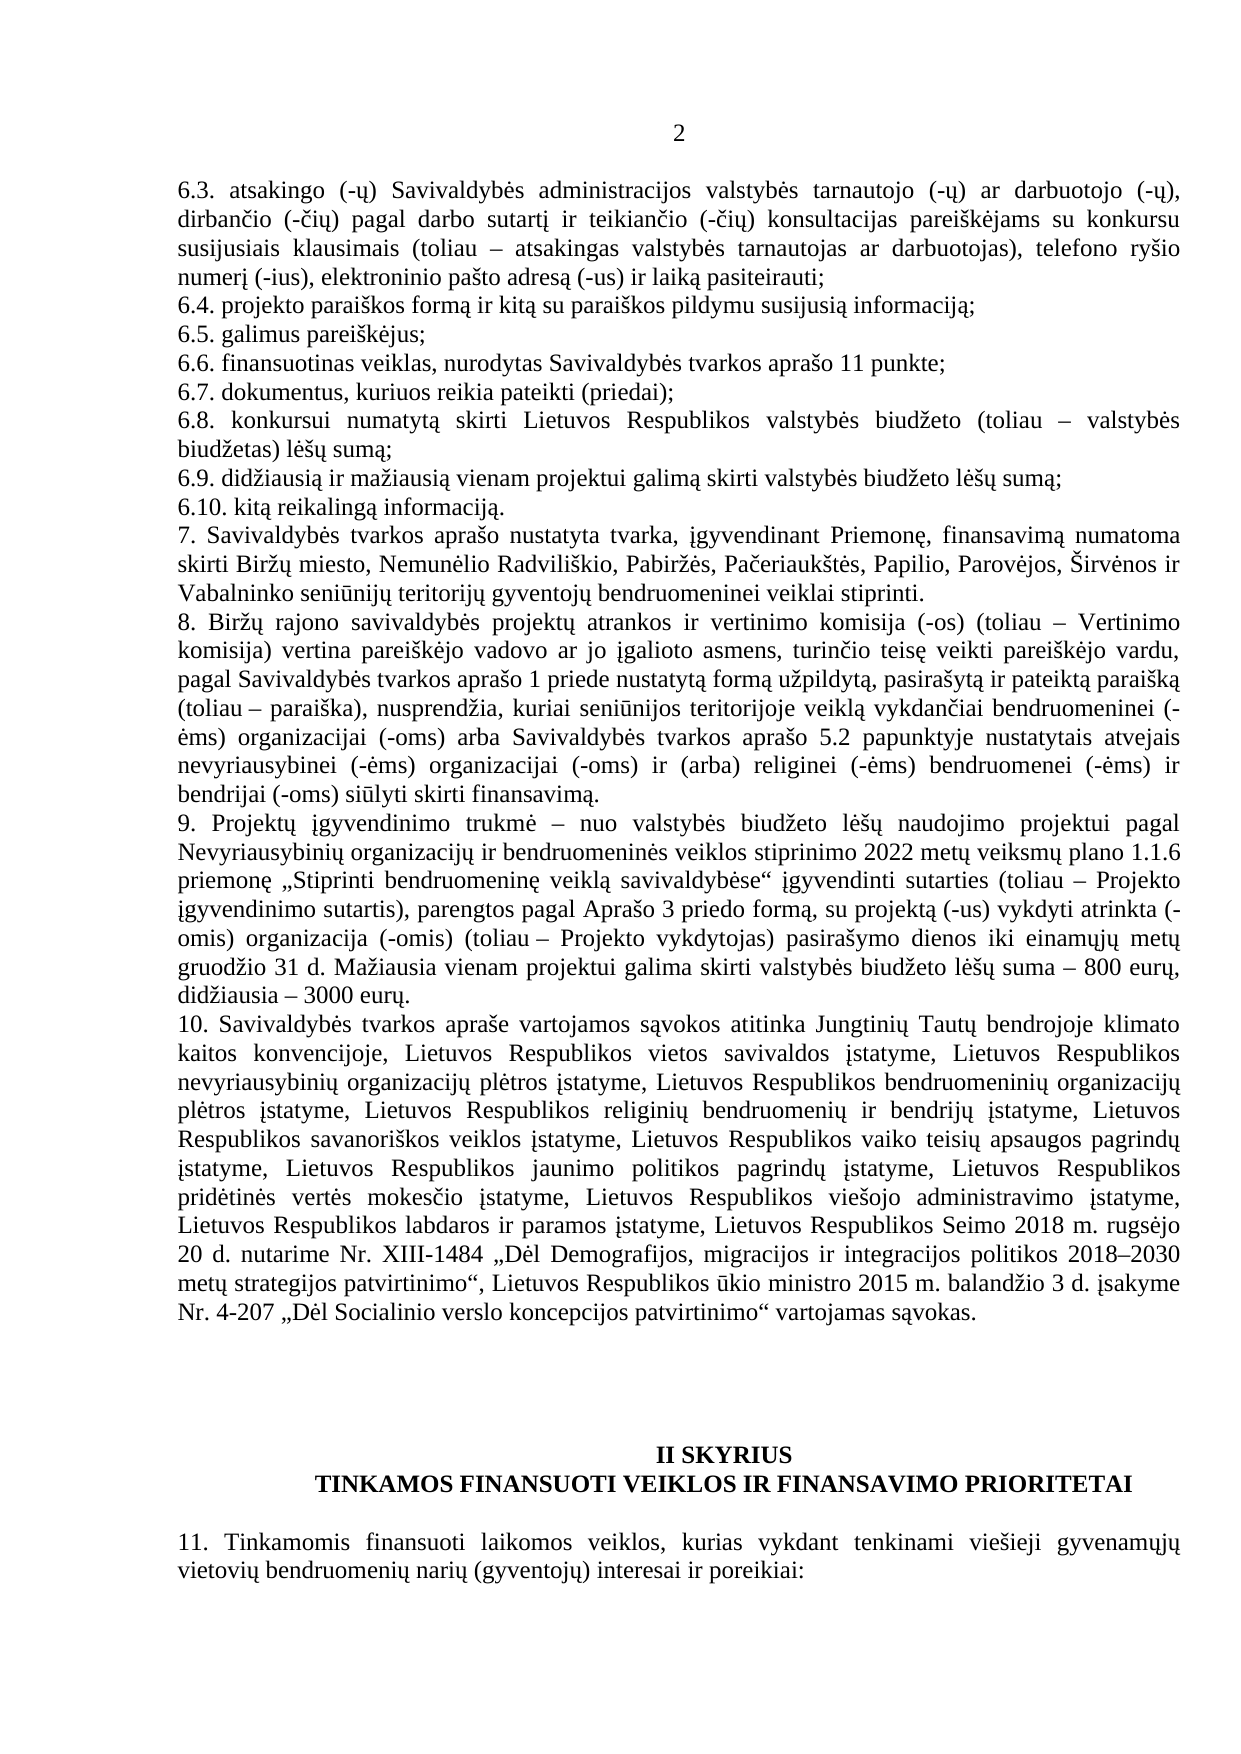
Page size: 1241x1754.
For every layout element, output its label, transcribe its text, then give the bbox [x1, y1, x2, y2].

text II SKYRIUS [177, 1441, 1181, 1469]
text 6.3. atsakingo (-ų) Savivaldybės administracijos valstybės tarnautojo (-ų) ar darbuotojo (-ų), dirbančio (-čių) pagal darbo sutartį ir teikiančio (-čių) konsultacijas pareiškėjams su konkursu susijusiais klausimais (toliau – atsakingas valstybės tarnautojas ar darbuotojas), telefono ryšio numerį (-ius), elektroninio pašto adresą (-us) ir laiką pasiteirauti; [177, 176, 1181, 291]
text 11. Tinkamomis finansuoti laikomos veiklos, kurias vykdant tenkinami viešieji gyvenamųjų vietovių bendruomenių narių (gyventojų) interesai ir poreikiai: [177, 1527, 1181, 1584]
text 6.5. galimus pareiškėjus; [177, 319, 1181, 348]
text 8. Biržų rajono savivaldybės projektų atrankos ir vertinimo komisija (-os) (toliau – Vertinimo komisija) vertina pareiškėjo vadovo ar jo įgalioto asmens, turinčio teisę veikti pareiškėjo vardu, pagal Savivaldybės tvarkos aprašo 1 priede nustatytą formą užpildytą, pasirašytą ir pateiktą paraišką (toliau – paraiška), nusprendžia, kuriai seniūnijos teritorijoje veiklą vykdančiai bendruomeninei (-ėms) organizacijai (-oms) arba Savivaldybės tvarkos aprašo 5.2 papunktyje nustatytais atvejais nevyriausybinei (-ėms) organizacijai (-oms) ir (arba) religinei (-ėms) bendruomenei (-ėms) ir bendrijai (-oms) siūlyti skirti finansavimą. [177, 607, 1181, 808]
text 6.9. didžiausią ir mažiausią vienam projektui galimą skirti valstybės biudžeto lėšų sumą; [177, 463, 1181, 492]
text 10. Savivaldybės tvarkos apraše vartojamos sąvokos atitinka Jungtinių Tautų bendrojoje klimato kaitos konvencijoje, Lietuvos Respublikos vietos savivaldos įstatyme, Lietuvos Respublikos nevyriausybinių organizacijų plėtros įstatyme, Lietuvos Respublikos bendruomeninių organizacijų plėtros įstatyme, Lietuvos Respublikos religinių bendruomenių ir bendrijų įstatyme, Lietuvos Respublikos savanoriškos veiklos įstatyme, Lietuvos Respublikos vaiko teisių apsaugos pagrindų įstatyme, Lietuvos Respublikos jaunimo politikos pagrindų įstatyme, Lietuvos Respublikos pridėtinės vertės mokesčio įstatyme, Lietuvos Respublikos viešojo administravimo įstatyme, Lietuvos Respublikos labdaros ir paramos įstatyme, Lietuvos Respublikos Seimo 2018 m. rugsėjo 20 d. nutarime Nr. XIII-1484 „Dėl Demografijos, migracijos ir integracijos politikos 2018–2030 metų strategijos patvirtinimo“, Lietuvos Respublikos ūkio ministro 2015 m. balandžio 3 d. įsakyme Nr. 4-207 „Dėl Socialinio verslo koncepcijos patvirtinimo“ vartojamas sąvokas. [177, 1009, 1181, 1326]
text 9. Projektų įgyvendinimo trukmė – nuo valstybės biudžeto lėšų naudojimo projektui pagal Nevyriausybinių organizacijų ir bendruomeninės veiklos stiprinimo 2022 metų veiksmų plano 1.1.6 priemonę „Stiprinti bendruomeninę veiklą savivaldybėse“ įgyvendinti sutarties (toliau – Projekto įgyvendinimo sutartis), parengtos pagal Aprašo 3 priedo formą, su projektą (-us) vykdyti atrinkta (-omis) organizacija (-omis) (toliau – Projekto vykdytojas) pasirašymo dienos iki einamųjų metų gruodžio 31 d. Mažiausia vienam projektui galima skirti valstybės biudžeto lėšų suma – 800 eurų, didžiausia – 3000 eurų. [177, 808, 1181, 1009]
text 6.6. finansuotinas veiklas, nurodytas Savivaldybės tvarkos aprašo 11 punkte; [177, 348, 1181, 377]
text TINKAMOS FINANSUOTI VEIKLOS IR FINANSAVIMO PRIORITETAI [177, 1469, 1181, 1498]
text 6.4. projekto paraiškos formą ir kitą su paraiškos pildymu susijusią informaciją; [177, 291, 1181, 319]
text 6.10. kitą reikalingą informaciją. [177, 492, 1181, 521]
text 6.8. konkursui numatytą skirti Lietuvos Respublikos valstybės biudžeto (toliau – valstybės biudžetas) lėšų sumą; [177, 406, 1181, 463]
text 7. Savivaldybės tvarkos aprašo nustatyta tvarka, įgyvendinant Priemonę, finansavimą numatoma skirti Biržų miesto, Nemunėlio Radviliškio, Pabiržės, Pačeriaukštės, Papilio, Parovėjos, Širvėnos ir Vabalninko seniūnijų teritorijų gyventojų bendruomeninei veiklai stiprinti. [177, 521, 1181, 607]
text 6.7. dokumentus, kuriuos reikia pateikti (priedai); [177, 377, 1181, 406]
